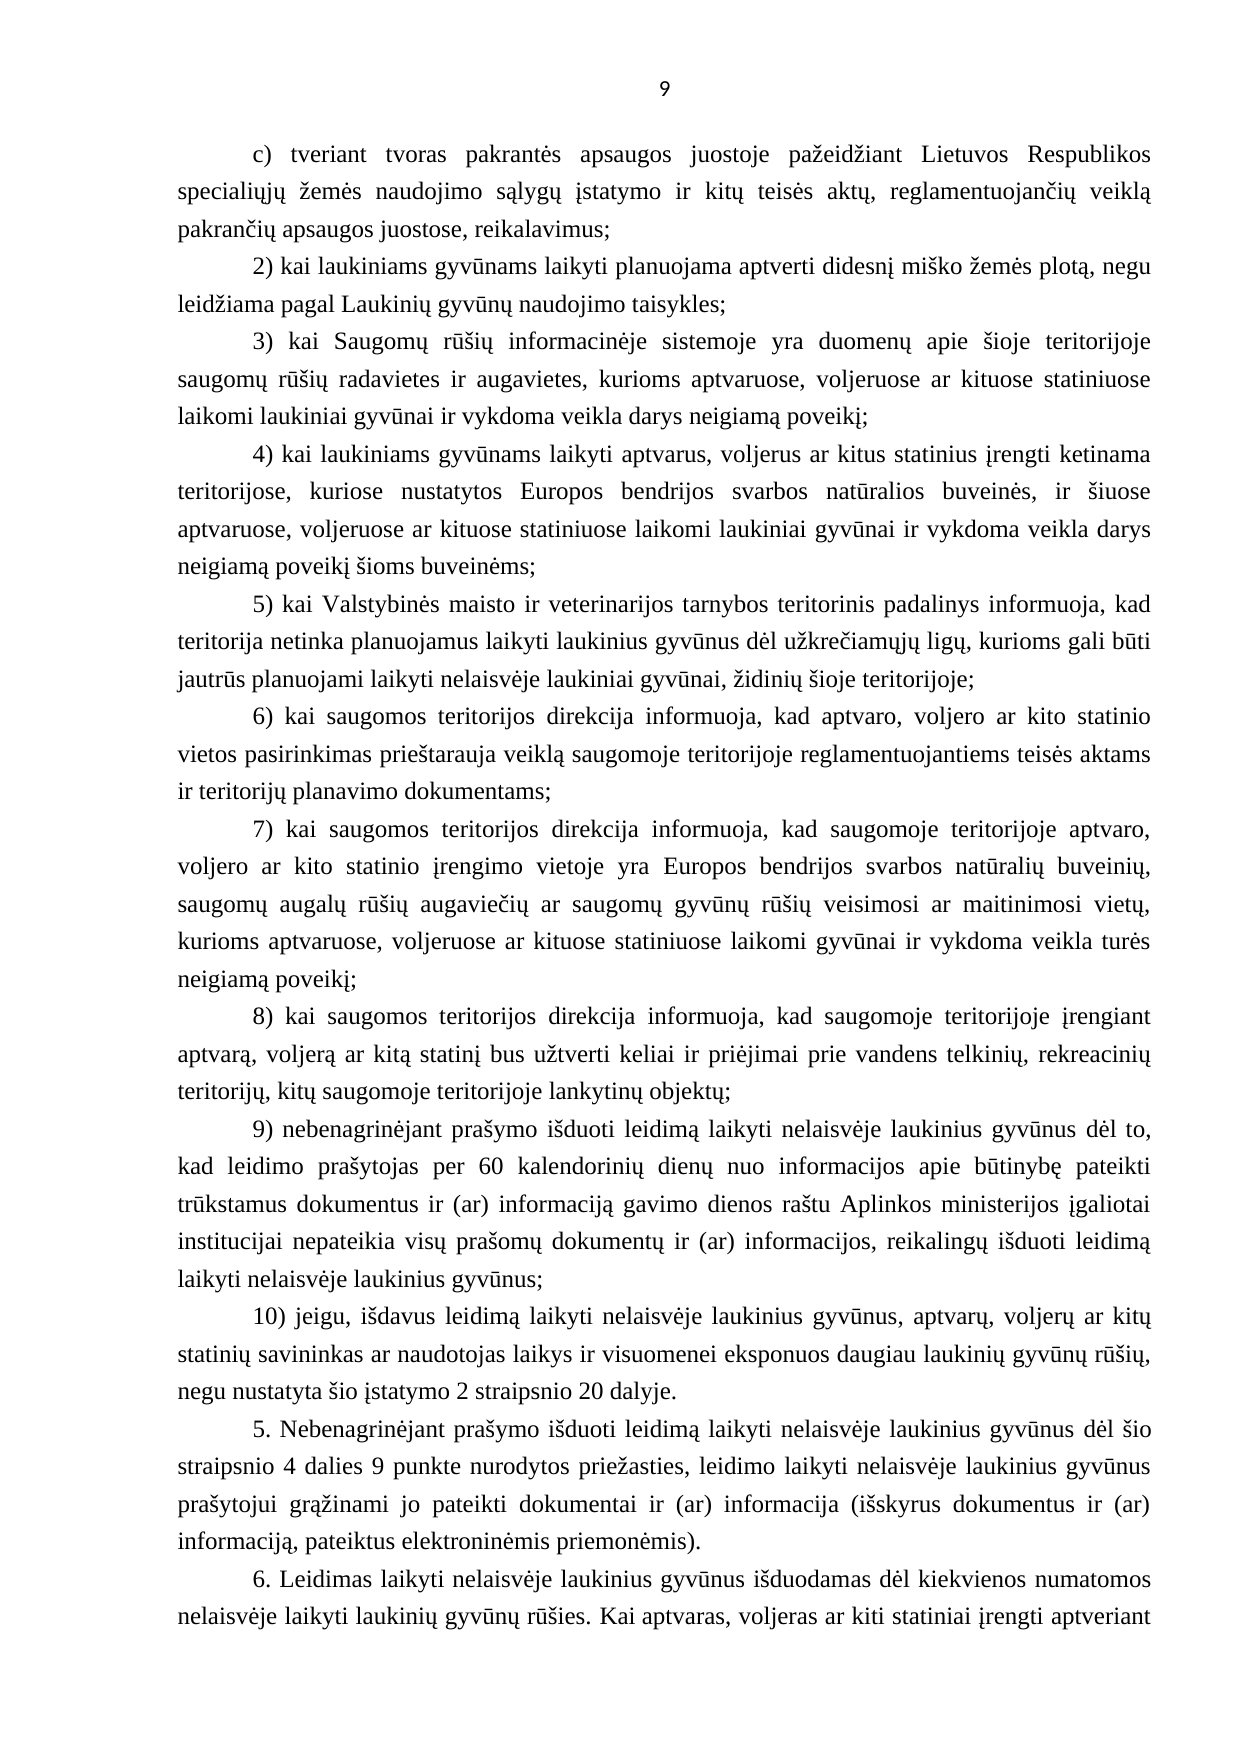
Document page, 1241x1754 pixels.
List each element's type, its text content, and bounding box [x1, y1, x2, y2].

text 5) kai Valstybinės maisto ir veterinarijos tarnybos teritorinis padalinys informuoja, kad teritorija netinka planuojamus laikyti laukinius gyvūnus dėl užkrečiamųjų ligų, kurioms gali būti jautrūs planuojami laikyti nelaisvėje laukiniai gyvūnai, židinių šioje teritorijoje; [177, 580, 1152, 692]
text 10) jeigu, išdavus leidimą laikyti nelaisvėje laukinius gyvūnus, aptvarų, voljerų ar kitų statinių savininkas ar naudotojas laikys ir visuomenei eksponuos daugiau laukinių gyvūnų rūšių, negu nustatyta šio įstatymo 2 straipsnio 20 dalyje. [177, 1292, 1152, 1405]
text 4) kai laukiniams gyvūnams laikyti aptvarus, voljerus ar kitus statinius įrengti ketinama teritorijose, kuriose nustatytos Europos bendrijos svarbos natūralios buveinės, ir šiuose aptvaruose, voljeruose ar kituose statiniuose laikomi laukiniai gyvūnai ir vykdoma veikla darys neigiamą poveikį šioms buveinėms; [177, 430, 1152, 580]
text 7) kai saugomos teritorijos direkcija informuoja, kad saugomoje teritorijoje aptvaro, voljero ar kito statinio įrengimo vietoje yra Europos bendrijos svarbos natūralių buveinių, saugomų augalų rūšių augaviečių ar saugomų gyvūnų rūšių veisimosi ar maitinimosi vietų, kurioms aptvaruose, voljeruose ar kituose statiniuose laikomi gyvūnai ir vykdoma veikla turės neigiamą poveikį; [177, 805, 1152, 992]
text 2) kai laukiniams gyvūnams laikyti planuojama aptverti didesnį miško žemės plotą, negu leidžiama pagal Laukinių gyvūnų naudojimo taisykles; [177, 242, 1152, 317]
text 9) nebenagrinėjant prašymo išduoti leidimą laikyti nelaisvėje laukinius gyvūnus dėl to, kad leidimo prašytojas per 60 kalendorinių dienų nuo informacijos apie būtinybę pateikti trūkstamus dokumentus ir (ar) informaciją gavimo dienos raštu Aplinkos ministerijos įgaliotai institucijai nepateikia visų prašomų dokumentų ir (ar) informacijos, reikalingų išduoti leidimą laikyti nelaisvėje laukinius gyvūnus; [177, 1105, 1152, 1292]
text 8) kai saugomos teritorijos direkcija informuoja, kad saugomoje teritorijoje įrengiant aptvarą, voljerą ar kitą statinį bus užtverti keliai ir priėjimai prie vandens telkinių, rekreacinių teritorijų, kitų saugomoje teritorijoje lankytinų objektų; [177, 992, 1152, 1105]
text 3) kai Saugomų rūšių informacinėje sistemoje yra duomenų apie šioje teritorijoje saugomų rūšių radavietes ir augavietes, kurioms aptvaruose, voljeruose ar kituose statiniuose laikomi laukiniai gyvūnai ir vykdoma veikla darys neigiamą poveikį; [177, 317, 1152, 430]
text 6. Leidimas laikyti nelaisvėje laukinius gyvūnus išduodamas dėl kiekvienos numatomos nelaisvėje laikyti laukinių gyvūnų rūšies. Kai aptvaras, voljeras ar kiti statiniai įrengti aptveriant [177, 1555, 1152, 1630]
text c) tveriant tvoras pakrantės apsaugos juostoje pažeidžiant Lietuvos Respublikos specialiųjų žemės naudojimo sąlygų įstatymo ir kitų teisės aktų, reglamentuojančių veiklą pakrančių apsaugos juostose, reikalavimus; [177, 130, 1152, 242]
text 6) kai saugomos teritorijos direkcija informuoja, kad aptvaro, voljero ar kito statinio vietos pasirinkimas prieštarauja veiklą saugomoje teritorijoje reglamentuojantiems teisės aktams ir teritorijų planavimo dokumentams; [177, 692, 1152, 805]
text 5. Nebenagrinėjant prašymo išduoti leidimą laikyti nelaisvėje laukinius gyvūnus dėl šio straipsnio 4 dalies 9 punkte nurodytos priežasties, leidimo laikyti nelaisvėje laukinius gyvūnus prašytojui grąžinami jo pateikti dokumentai ir (ar) informacija (išskyrus dokumentus ir (ar) informaciją, pateiktus elektroninėmis priemonėmis). [177, 1405, 1152, 1555]
